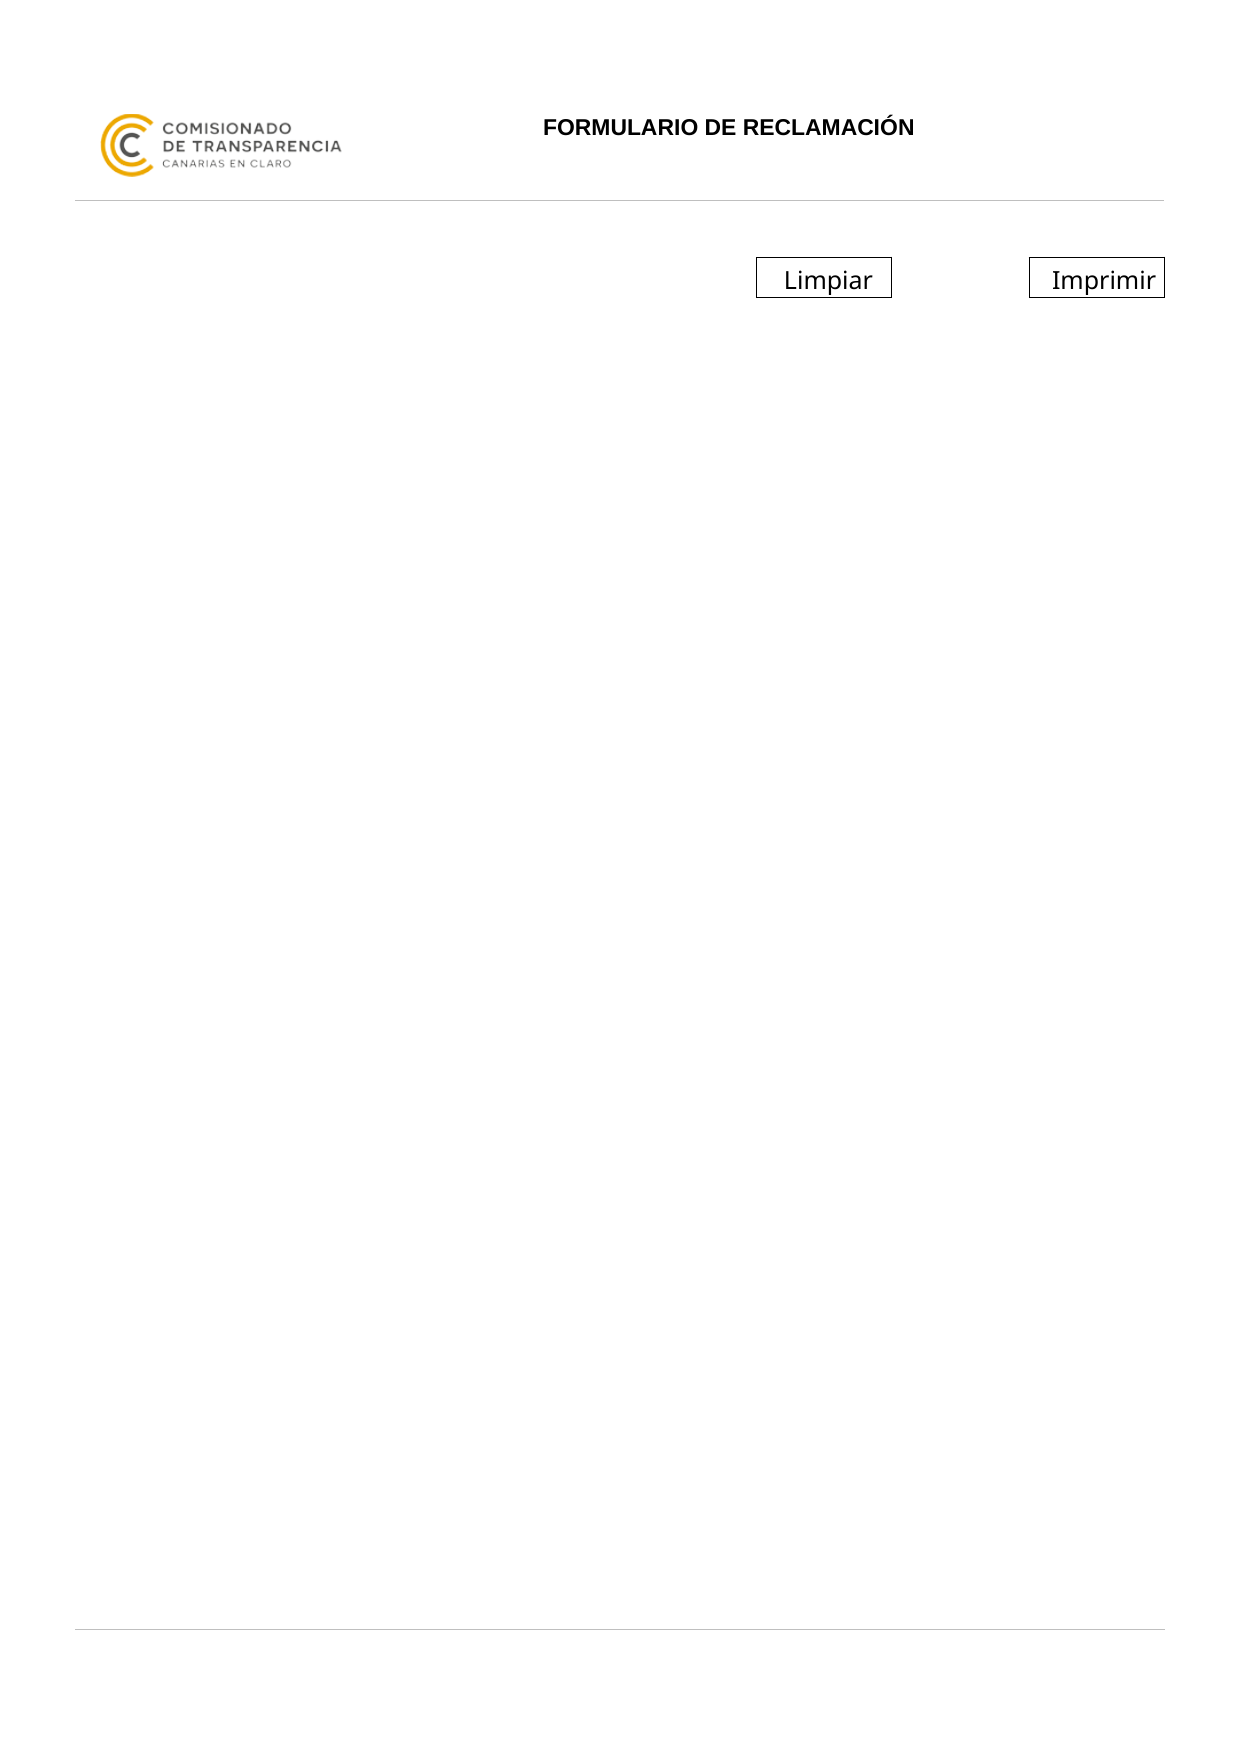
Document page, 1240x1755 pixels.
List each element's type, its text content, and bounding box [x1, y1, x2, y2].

text Imprimir [1052, 263, 1164, 297]
text Limpiar [784, 263, 891, 297]
